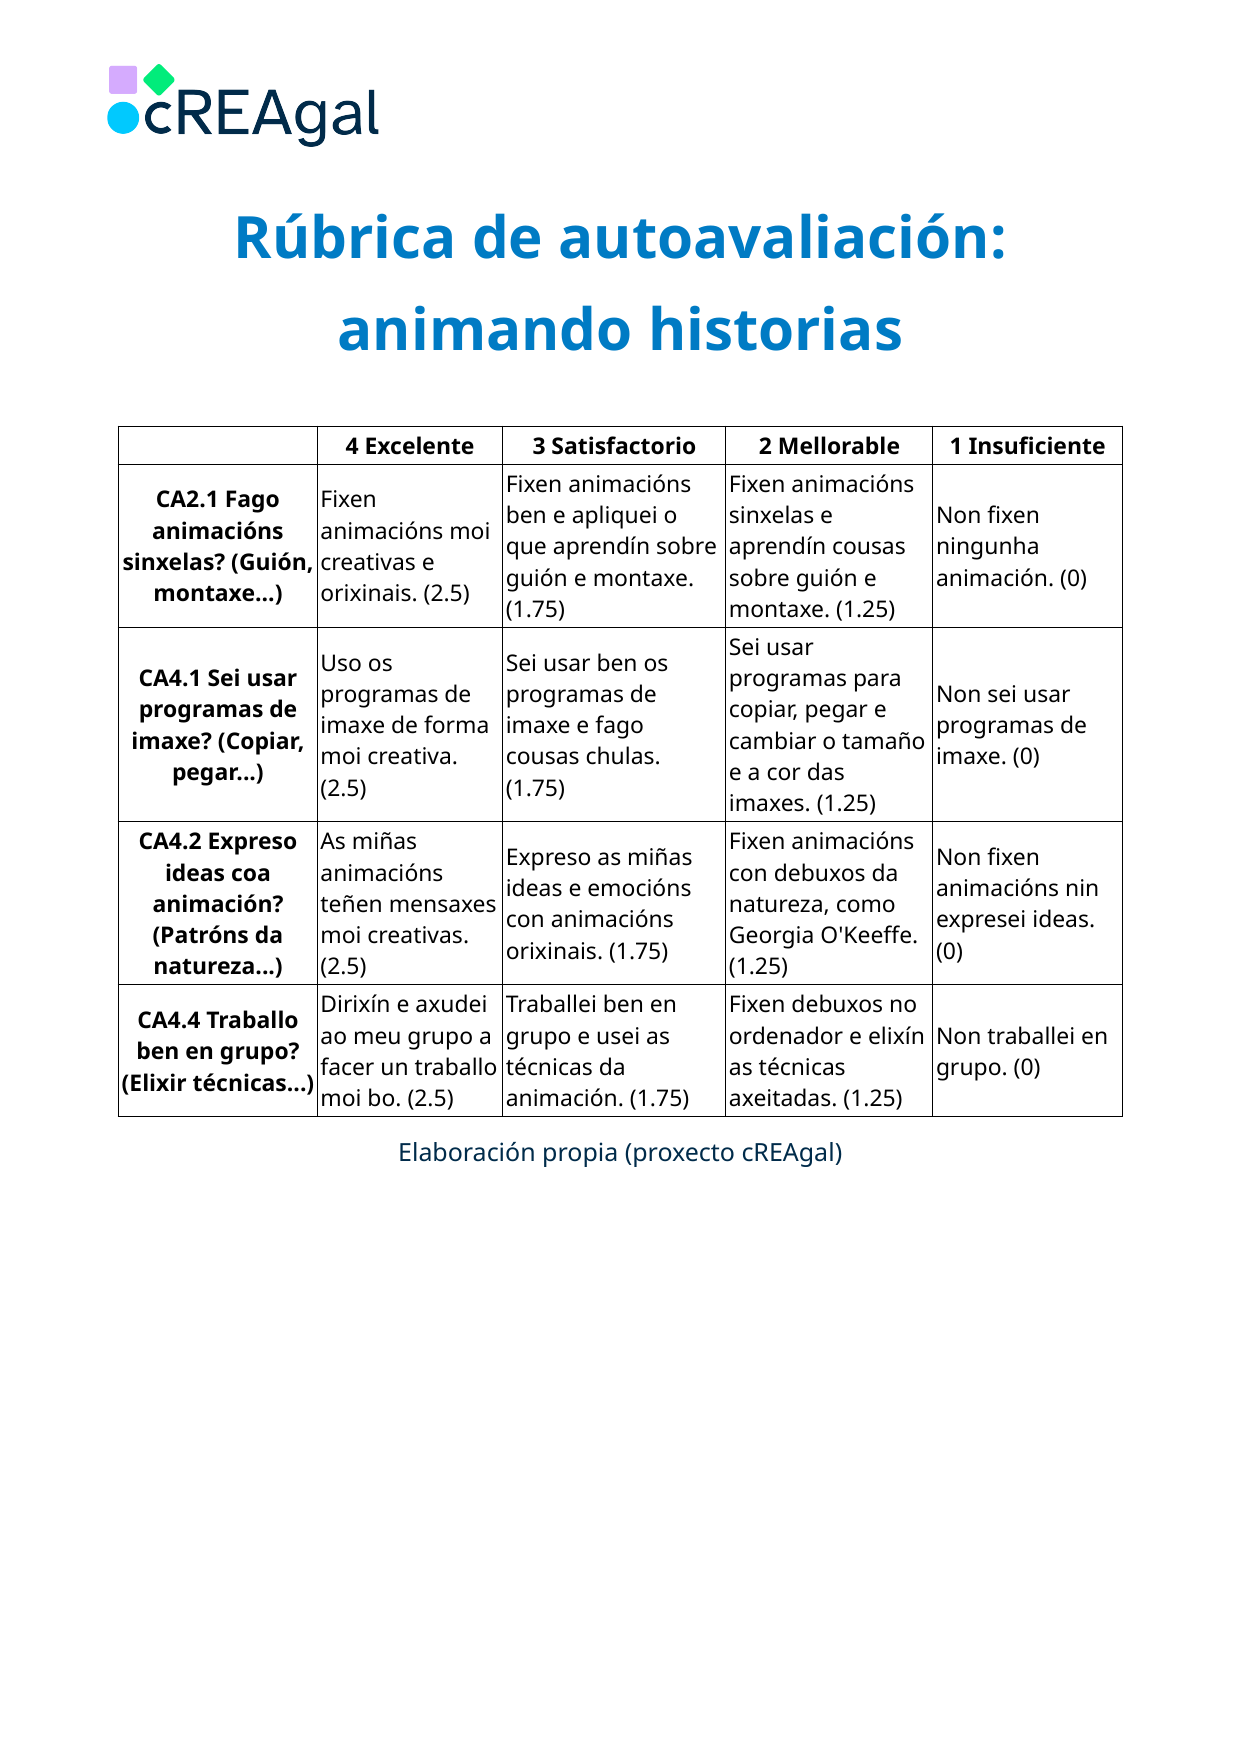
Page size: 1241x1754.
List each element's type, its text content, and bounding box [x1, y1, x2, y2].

table_cell Sei usar programas para copiar, pegar e cambiar o tamaño e a cor das imaxes. (1.25) [726, 628, 932, 821]
table_cell CA4.4 Traballo ben en grupo? (Elixir técnicas...) [119, 985, 317, 1116]
table_cell Fixen animacións sinxelas e aprendín cousas sobre guión e montaxe. (1.25) [726, 465, 932, 627]
table_header 3 Satisfactorio [503, 427, 725, 464]
subtitle Rúbrica de autoavaliación: animando historias [118, 196, 1122, 367]
table_cell Non fixen animacións nin expresei ideas. (0) [933, 822, 1122, 984]
table_cell Fixen animacións moi creativas e orixinais. (2.5) [318, 465, 502, 627]
table_cell Fixen animacións con debuxos da natureza, como Georgia O'Keeffe. (1.25) [726, 822, 932, 984]
text Elaboración propia (proxecto cREAgal) [118, 1135, 1122, 1169]
table_header 1 Insuficiente [933, 427, 1122, 464]
table_cell Uso os programas de imaxe de forma moi creativa. (2.5) [318, 628, 502, 821]
table_cell As miñas animacións teñen mensaxes moi creativas. (2.5) [318, 822, 502, 984]
table_header 4 Excelente [318, 427, 502, 464]
table_cell Non fixen ningunha animación. (0) [933, 465, 1122, 627]
table_cell Non sei usar programas de imaxe. (0) [933, 628, 1122, 821]
table_cell Traballei ben en grupo e usei as técnicas da animación. (1.75) [503, 985, 725, 1116]
table_cell Sei usar ben os programas de imaxe e fago cousas chulas. (1.75) [503, 628, 725, 821]
table_cell Non traballei en grupo. (0) [933, 985, 1122, 1116]
table_cell Fixen debuxos no ordenador e elixín as técnicas axeitadas. (1.25) [726, 985, 932, 1116]
table_cell Expreso as miñas ideas e emocións con animacións orixinais. (1.75) [503, 822, 725, 984]
table_header [119, 427, 317, 464]
table_cell CA4.1 Sei usar programas de imaxe? (Copiar, pegar...) [119, 628, 317, 821]
table_cell Fixen animacións ben e apliquei o que aprendín sobre guión e montaxe. (1.75) [503, 465, 725, 627]
picture [107, 64, 379, 147]
table_cell Dirixín e axudei ao meu grupo a facer un traballo moi bo. (2.5) [318, 985, 502, 1116]
table_cell CA4.2 Expreso ideas coa animación? (Patróns da natureza...) [119, 822, 317, 984]
table_header 2 Mellorable [726, 427, 932, 464]
table_cell CA2.1 Fago animacións sinxelas? (Guión, montaxe...) [119, 465, 317, 627]
